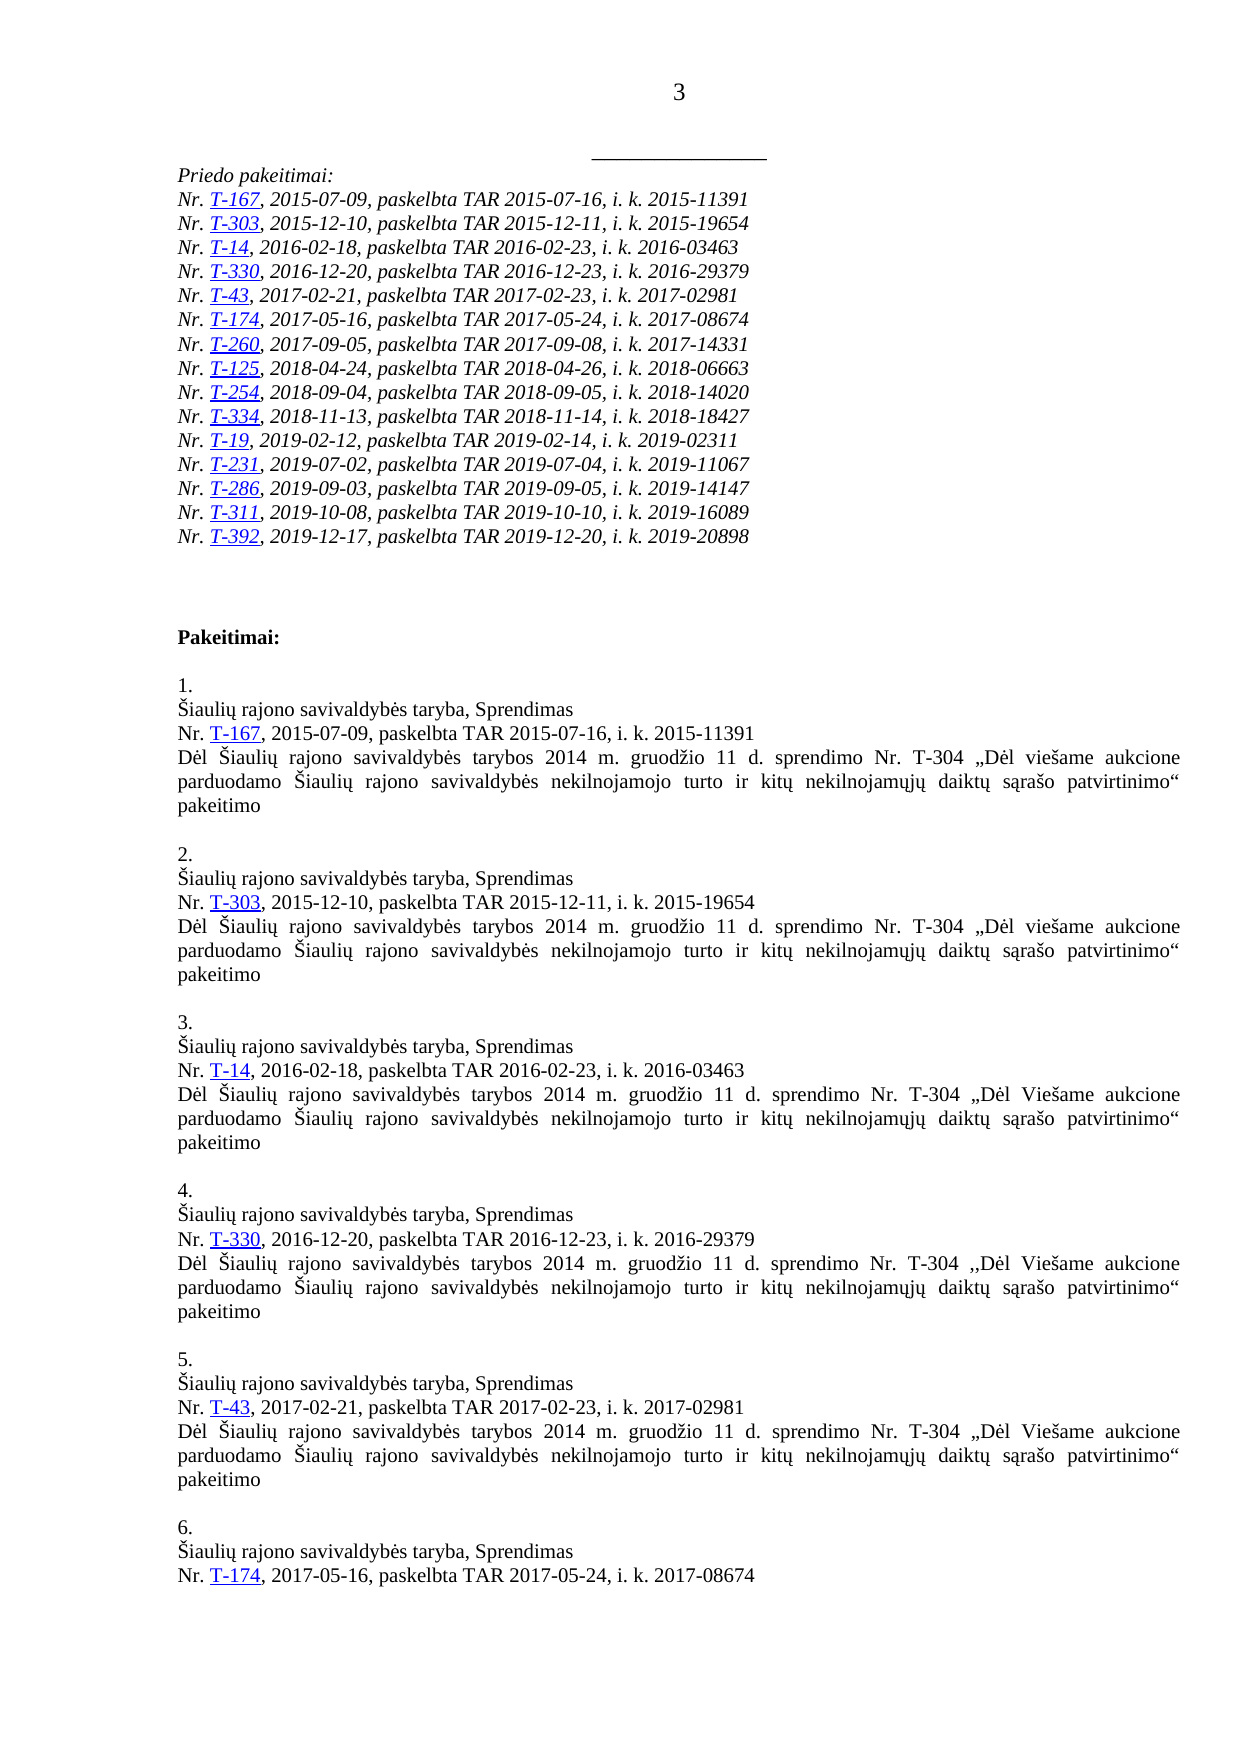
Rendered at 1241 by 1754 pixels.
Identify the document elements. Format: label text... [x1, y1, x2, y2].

text Nr. T-334, 2018-11-13, paskelbta TAR 2018-11-14, i. k. 2018-18427 [177, 404, 1181, 428]
text Nr. T-14, 2016-02-18, paskelbta TAR 2016-02-23, i. k. 2016-03463 [177, 235, 1181, 259]
text 2. [177, 841, 1181, 866]
text Šiaulių rajono savivaldybės taryba, Sprendimas [177, 1539, 1181, 1563]
text Dėl Šiaulių rajono savivaldybės tarybos 2014 m. gruodžio 11 d. sprendimo Nr. T-304 „Dėl viešame aukcione parduodamo Šiaulių rajono savivaldybės nekilnojamojo turto ir kitų nekilnojamųjų daiktų sąrašo patvirtinimo“ pakeitimo [177, 745, 1181, 817]
text Nr. T-286, 2019-09-03, paskelbta TAR 2019-09-05, i. k. 2019-14147 [177, 476, 1181, 500]
text 5. [177, 1347, 1181, 1371]
text Šiaulių rajono savivaldybės taryba, Sprendimas [177, 1202, 1181, 1226]
text Pakeitimai: [177, 625, 1181, 649]
text Nr. T-14, 2016-02-18, paskelbta TAR 2016-02-23, i. k. 2016-03463 [177, 1058, 1181, 1082]
text Šiaulių rajono savivaldybės taryba, Sprendimas [177, 1034, 1181, 1058]
text Nr. T-19, 2019-02-12, paskelbta TAR 2019-02-14, i. k. 2019-02311 [177, 428, 1181, 452]
text Dėl Šiaulių rajono savivaldybės tarybos 2014 m. gruodžio 11 d. sprendimo Nr. T-304 „Dėl Viešame aukcione parduodamo Šiaulių rajono savivaldybės nekilnojamojo turto ir kitų nekilnojamųjų daiktų sąrašo patvirtinimo“ pakeitimo [177, 1082, 1181, 1154]
text Nr. T-125, 2018-04-24, paskelbta TAR 2018-04-26, i. k. 2018-06663 [177, 356, 1181, 379]
text Dėl Šiaulių rajono savivaldybės tarybos 2014 m. gruodžio 11 d. sprendimo Nr. T-304 ,,Dėl Viešame aukcione parduodamo Šiaulių rajono savivaldybės nekilnojamojo turto ir kitų nekilnojamųjų daiktų sąrašo patvirtinimo“ pakeitimo [177, 1251, 1181, 1323]
text Nr. T-303, 2015-12-10, paskelbta TAR 2015-12-11, i. k. 2015-19654 [177, 211, 1181, 235]
text Priedo pakeitimai: [177, 163, 1181, 187]
text Nr. T-174, 2017-05-16, paskelbta TAR 2017-05-24, i. k. 2017-08674 [177, 1563, 1181, 1587]
text 6. [177, 1515, 1181, 1539]
text Nr. T-392, 2019-12-17, paskelbta TAR 2019-12-20, i. k. 2019-20898 [177, 524, 1181, 548]
text Nr. T-303, 2015-12-10, paskelbta TAR 2015-12-11, i. k. 2015-19654 [177, 889, 1181, 914]
text Šiaulių rajono savivaldybės taryba, Sprendimas [177, 1371, 1181, 1395]
text Nr. T-174, 2017-05-16, paskelbta TAR 2017-05-24, i. k. 2017-08674 [177, 307, 1181, 331]
text Dėl Šiaulių rajono savivaldybės tarybos 2014 m. gruodžio 11 d. sprendimo Nr. T-304 „Dėl viešame aukcione parduodamo Šiaulių rajono savivaldybės nekilnojamojo turto ir kitų nekilnojamųjų daiktų sąrašo patvirtinimo“ pakeitimo [177, 914, 1181, 986]
text Nr. T-254, 2018-09-04, paskelbta TAR 2018-09-05, i. k. 2018-14020 [177, 379, 1181, 404]
text Šiaulių rajono savivaldybės taryba, Sprendimas [177, 697, 1181, 721]
text Šiaulių rajono savivaldybės taryba, Sprendimas [177, 866, 1181, 889]
text Nr. T-330, 2016-12-20, paskelbta TAR 2016-12-23, i. k. 2016-29379 [177, 259, 1181, 283]
text Nr. T-167, 2015-07-09, paskelbta TAR 2015-07-16, i. k. 2015-11391 [177, 721, 1181, 745]
text Nr. T-311, 2019-10-08, paskelbta TAR 2019-10-10, i. k. 2019-16089 [177, 500, 1181, 524]
text ______________ [177, 134, 1181, 163]
text Nr. T-260, 2017-09-05, paskelbta TAR 2017-09-08, i. k. 2017-14331 [177, 331, 1181, 356]
text Dėl Šiaulių rajono savivaldybės tarybos 2014 m. gruodžio 11 d. sprendimo Nr. T-304 „Dėl Viešame aukcione parduodamo Šiaulių rajono savivaldybės nekilnojamojo turto ir kitų nekilnojamųjų daiktų sąrašo patvirtinimo“ pakeitimo [177, 1419, 1181, 1491]
text Nr. T-43, 2017-02-21, paskelbta TAR 2017-02-23, i. k. 2017-02981 [177, 1395, 1181, 1419]
text Nr. T-167, 2015-07-09, paskelbta TAR 2015-07-16, i. k. 2015-11391 [177, 187, 1181, 211]
text Nr. T-43, 2017-02-21, paskelbta TAR 2017-02-23, i. k. 2017-02981 [177, 283, 1181, 307]
text Nr. T-231, 2019-07-02, paskelbta TAR 2019-07-04, i. k. 2019-11067 [177, 452, 1181, 476]
text 1. [177, 673, 1181, 697]
text 3. [177, 1010, 1181, 1034]
text Nr. T-330, 2016-12-20, paskelbta TAR 2016-12-23, i. k. 2016-29379 [177, 1226, 1181, 1251]
text 4. [177, 1178, 1181, 1202]
